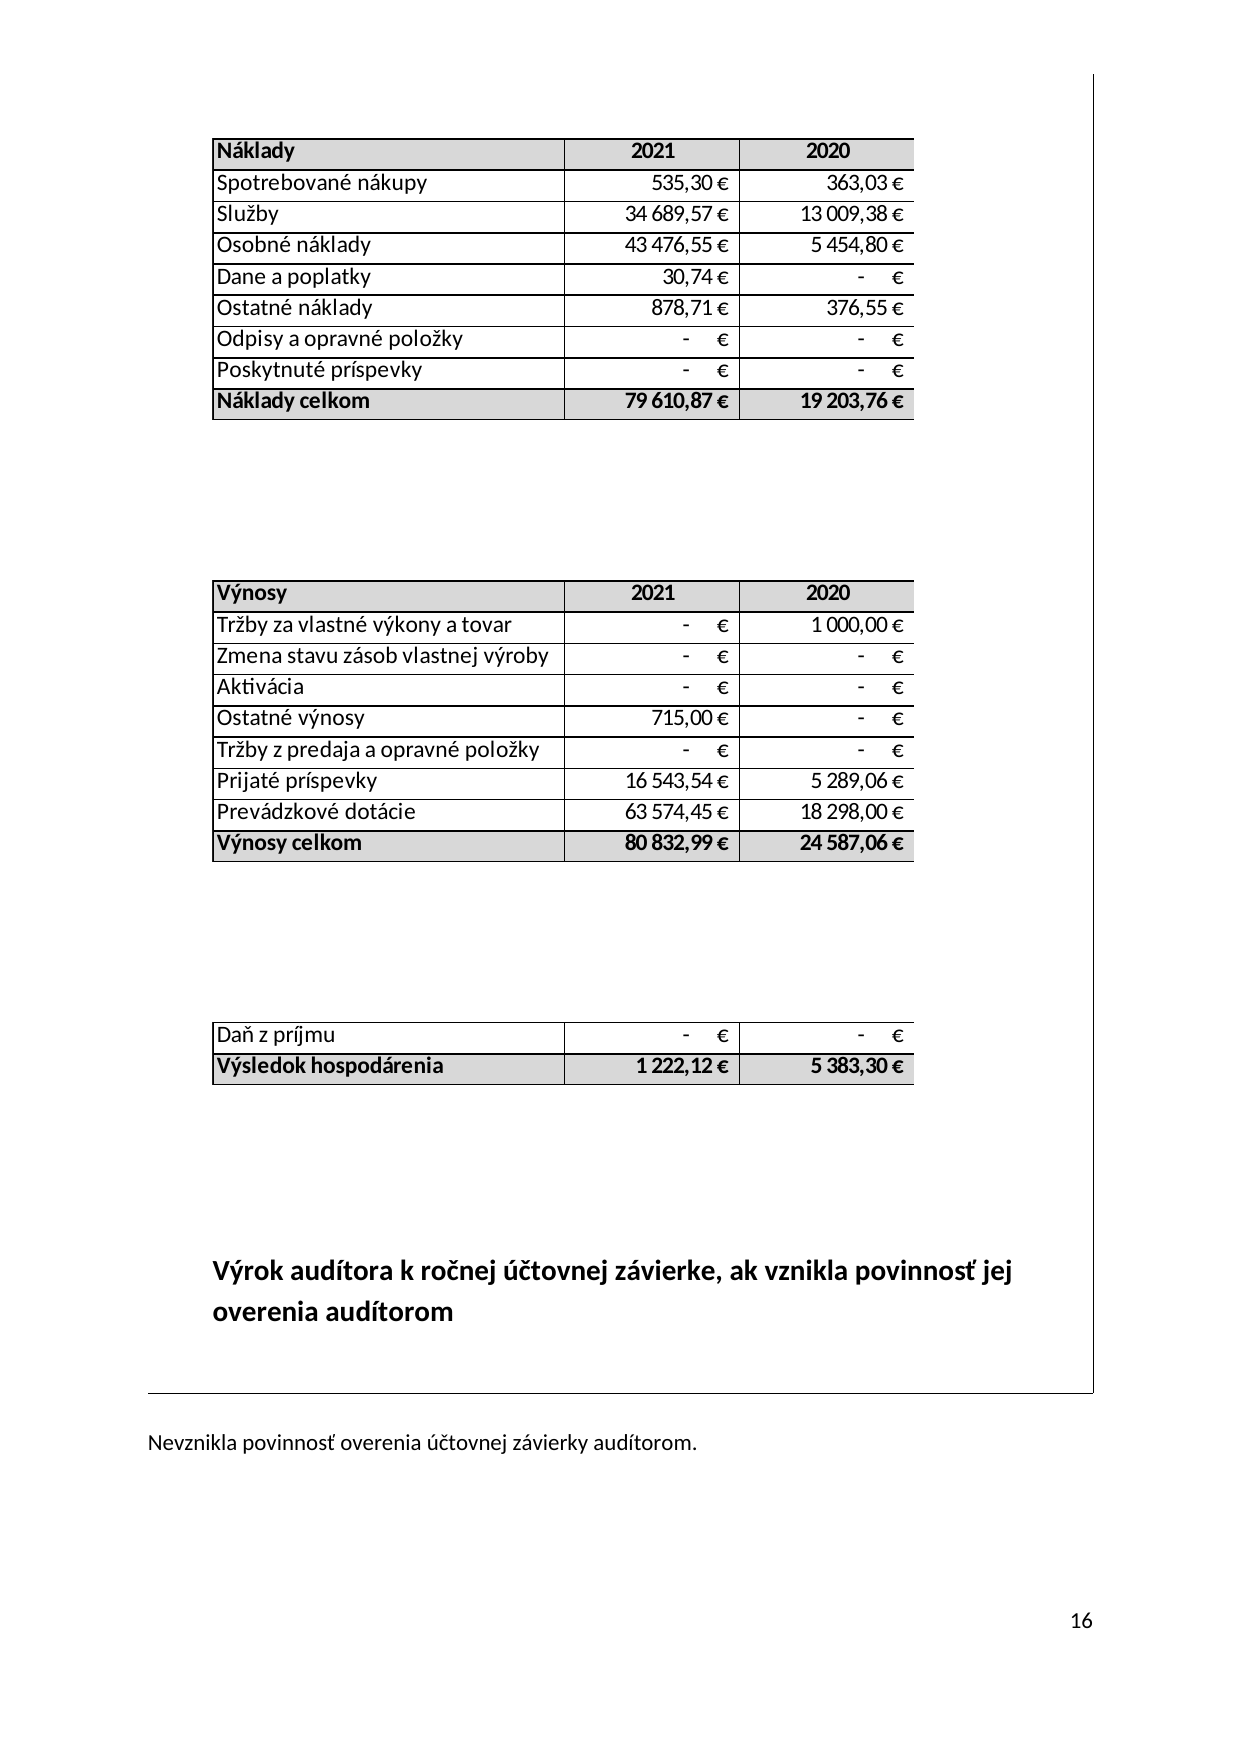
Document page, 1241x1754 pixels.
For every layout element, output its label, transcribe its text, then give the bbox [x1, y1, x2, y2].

text Nevznikla povinnosť overenia účtovnej závierky audítorom. [148, 1428, 1093, 1456]
text Výrok audítora k ročnej účtovnej závierke, ak vznikla povinnosť jej overenia audítorom [148, 1188, 1093, 1393]
